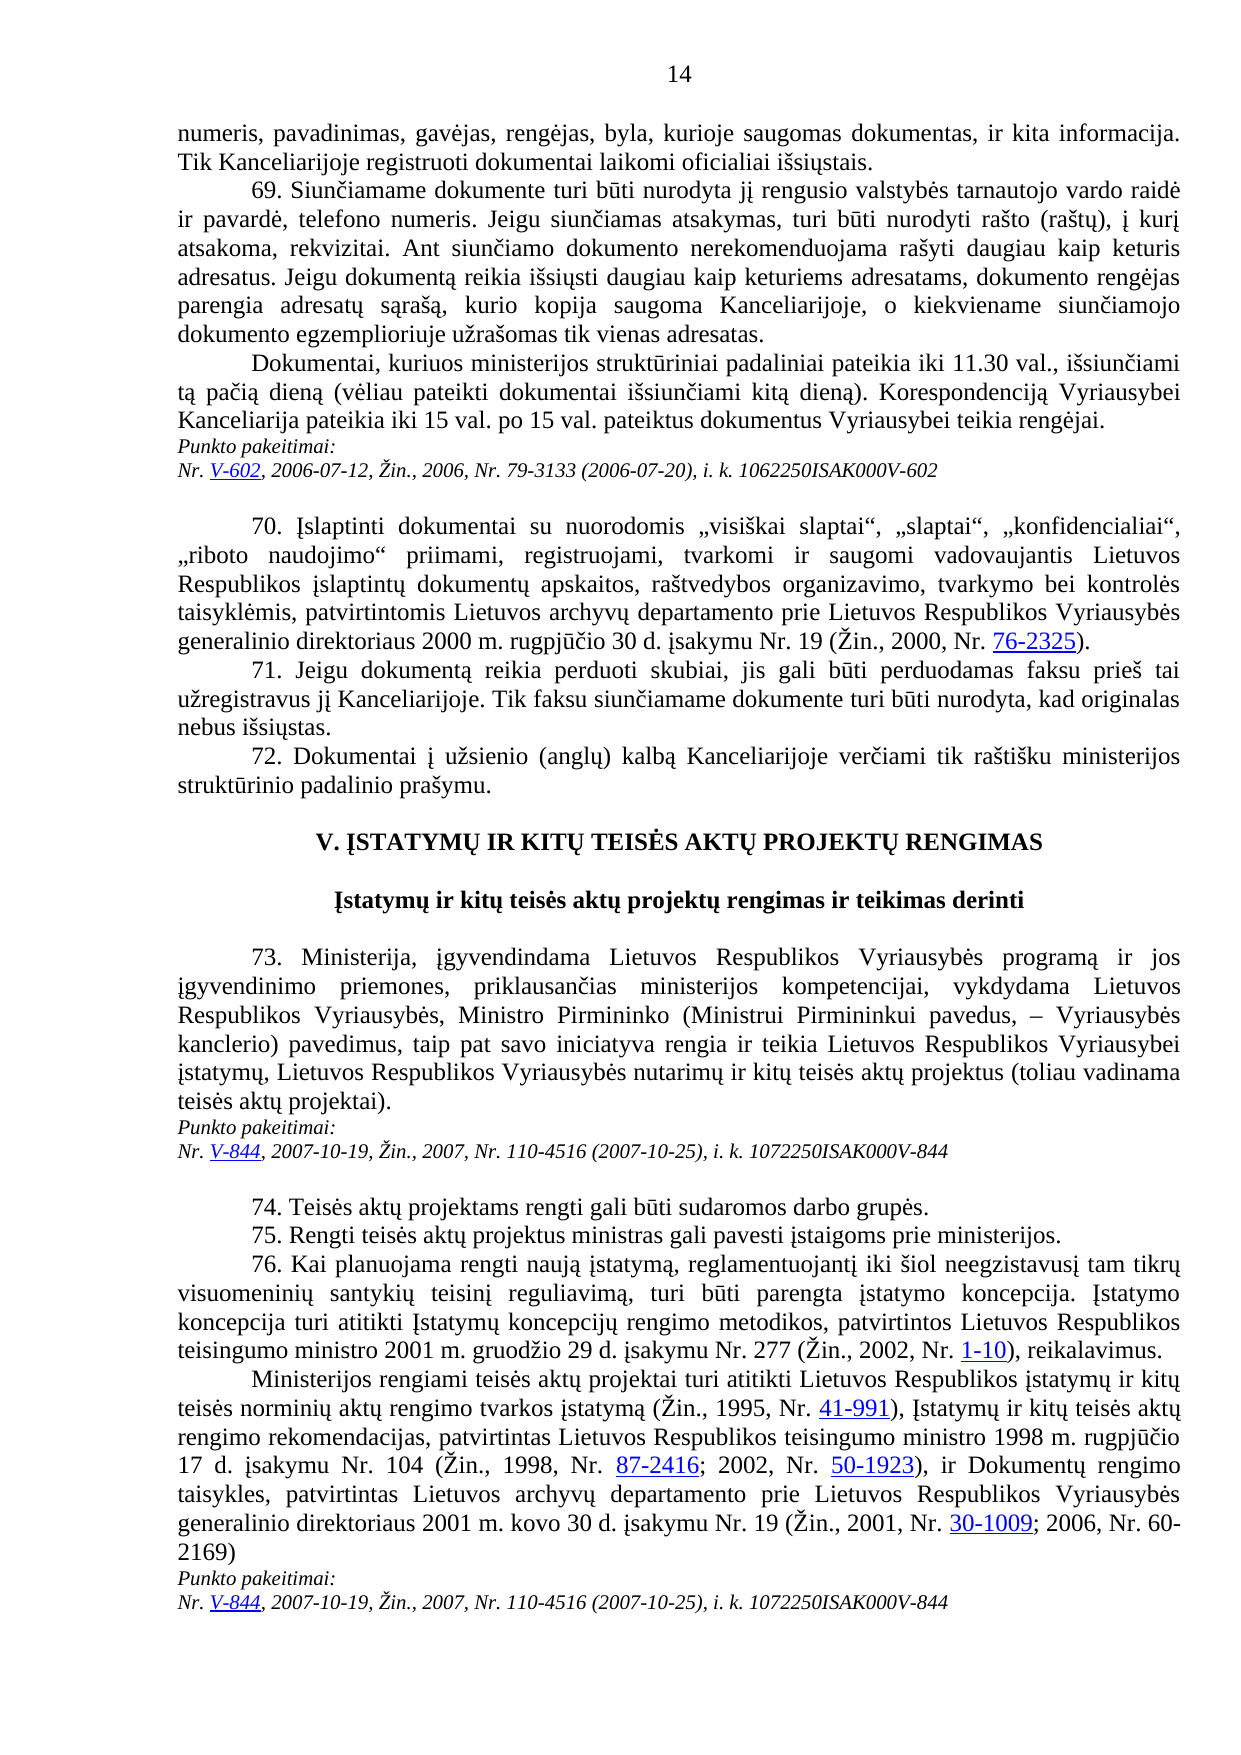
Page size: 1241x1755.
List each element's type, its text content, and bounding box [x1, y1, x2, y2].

text V. ĮSTATYMŲ IR KITŲ TEISĖS AKTŲ PROJEKTŲ RENGIMAS [177, 827, 1181, 856]
text 76. Kai planuojama rengti naują įstatymą, reglamentuojantį iki šiol neegzistavusį tam tikrų visuomeninių santykių teisinį reguliavimą, turi būti parengta įstatymo koncepcija. Įstatymo koncepcija turi atitikti Įstatymų koncepcijų rengimo metodikos, patvirtintos Lietuvos Respublikos teisingumo ministro 2001 m. gruodžio 29 d. įsakymu Nr. 277 (Žin., 2002, Nr. 1-10), reikalavimus. [177, 1249, 1181, 1364]
text 75. Rengti teisės aktų projektus ministras gali pavesti įstaigoms prie ministerijos. [177, 1221, 1181, 1249]
text 73. Ministerija, įgyvendindama Lietuvos Respublikos Vyriausybės programą ir jos įgyvendinimo priemones, priklausančias ministerijos kompetencijai, vykdydama Lietuvos Respublikos Vyriausybės, Ministro Pirmininko (Ministrui Pirmininkui pavedus, – Vyriausybės kanclerio) pavedimus, taip pat savo iniciatyva rengia ir teikia Lietuvos Respublikos Vyriausybei įstatymų, Lietuvos Respublikos Vyriausybės nutarimų ir kitų teisės aktų projektus (toliau vadinama teisės aktų projektai). [177, 942, 1181, 1115]
text 71. Jeigu dokumentą reikia perduoti skubiai, jis gali būti perduodamas faksu prieš tai užregistravus jį Kanceliarijoje. Tik faksu siunčiamame dokumente turi būti nurodyta, kad originalas nebus išsiųstas. [177, 655, 1181, 741]
text Nr. V-844, 2007-10-19, Žin., 2007, Nr. 110-4516 (2007-10-25), i. k. 1072250ISAK000V-844 [177, 1139, 1181, 1163]
text Dokumentai, kuriuos ministerijos struktūriniai padaliniai pateikia iki 11.30 val., išsiunčiami tą pačią dieną (vėliau pateikti dokumentai išsiunčiami kitą dieną). Korespondenciją Vyriausybei Kanceliarija pateikia iki 15 val. po 15 val. pateiktus dokumentus Vyriausybei teikia rengėjai. [177, 348, 1181, 434]
text Nr. V-844, 2007-10-19, Žin., 2007, Nr. 110-4516 (2007-10-25), i. k. 1072250ISAK000V-844 [177, 1590, 1181, 1614]
text Įstatymų ir kitų teisės aktų projektų rengimas ir teikimas derinti [177, 885, 1181, 914]
text 70. Įslaptinti dokumentai su nuorodomis „visiškai slaptai“, „slaptai“, „konfidencialiai“, „riboto naudojimo“ priimami, registruojami, tvarkomi ir saugomi vadovaujantis Lietuvos Respublikos įslaptintų dokumentų apskaitos, raštvedybos organizavimo, tvarkymo bei kontrolės taisyklėmis, patvirtintomis Lietuvos archyvų departamento prie Lietuvos Respublikos Vyriausybės generalinio direktoriaus 2000 m. rugpjūčio 30 d. įsakymu Nr. 19 (Žin., 2000, Nr. 76-2325). [177, 511, 1181, 655]
text Nr. V-602, 2006-07-12, Žin., 2006, Nr. 79-3133 (2006-07-20), i. k. 1062250ISAK000V-602 [177, 458, 1181, 482]
text Punkto pakeitimai: [177, 1115, 1181, 1139]
text Punkto pakeitimai: [177, 1566, 1181, 1590]
text 69. Siunčiamame dokumente turi būti nurodyta jį rengusio valstybės tarnautojo vardo raidė ir pavardė, telefono numeris. Jeigu siunčiamas atsakymas, turi būti nurodyti rašto (raštų), į kurį atsakoma, rekvizitai. Ant siunčiamo dokumento nerekomenduojama rašyti daugiau kaip keturis adresatus. Jeigu dokumentą reikia išsiųsti daugiau kaip keturiems adresatams, dokumento rengėjas parengia adresatų sąrašą, kurio kopija saugoma Kanceliarijoje, o kiekviename siunčiamojo dokumento egzemplioriuje užrašomas tik vienas adresatas. [177, 176, 1181, 348]
text Ministerijos rengiami teisės aktų projektai turi atitikti Lietuvos Respublikos įstatymų ir kitų teisės norminių aktų rengimo tvarkos įstatymą (Žin., 1995, Nr. 41-991), Įstatymų ir kitų teisės aktų rengimo rekomendacijas, patvirtintas Lietuvos Respublikos teisingumo ministro 1998 m. rugpjūčio 17 d. įsakymu Nr. 104 (Žin., 1998, Nr. 87-2416; 2002, Nr. 50-1923), ir Dokumentų rengimo taisykles, patvirtintas Lietuvos archyvų departamento prie Lietuvos Respublikos Vyriausybės generalinio direktoriaus 2001 m. kovo 30 d. įsakymu Nr. 19 (Žin., 2001, Nr. 30-1009; 2006, Nr. 60-2169) [177, 1364, 1181, 1566]
text 74. Teisės aktų projektams rengti gali būti sudaromos darbo grupės. [177, 1192, 1181, 1221]
text 72. Dokumentai į užsienio (anglų) kalbą Kanceliarijoje verčiami tik raštišku ministerijos struktūrinio padalinio prašymu. [177, 741, 1181, 799]
text Punkto pakeitimai: [177, 434, 1181, 458]
text numeris, pavadinimas, gavėjas, rengėjas, byla, kurioje saugomas dokumentas, ir kita informacija. Tik Kanceliarijoje registruoti dokumentai laikomi oficialiai išsiųstais. [177, 118, 1181, 176]
